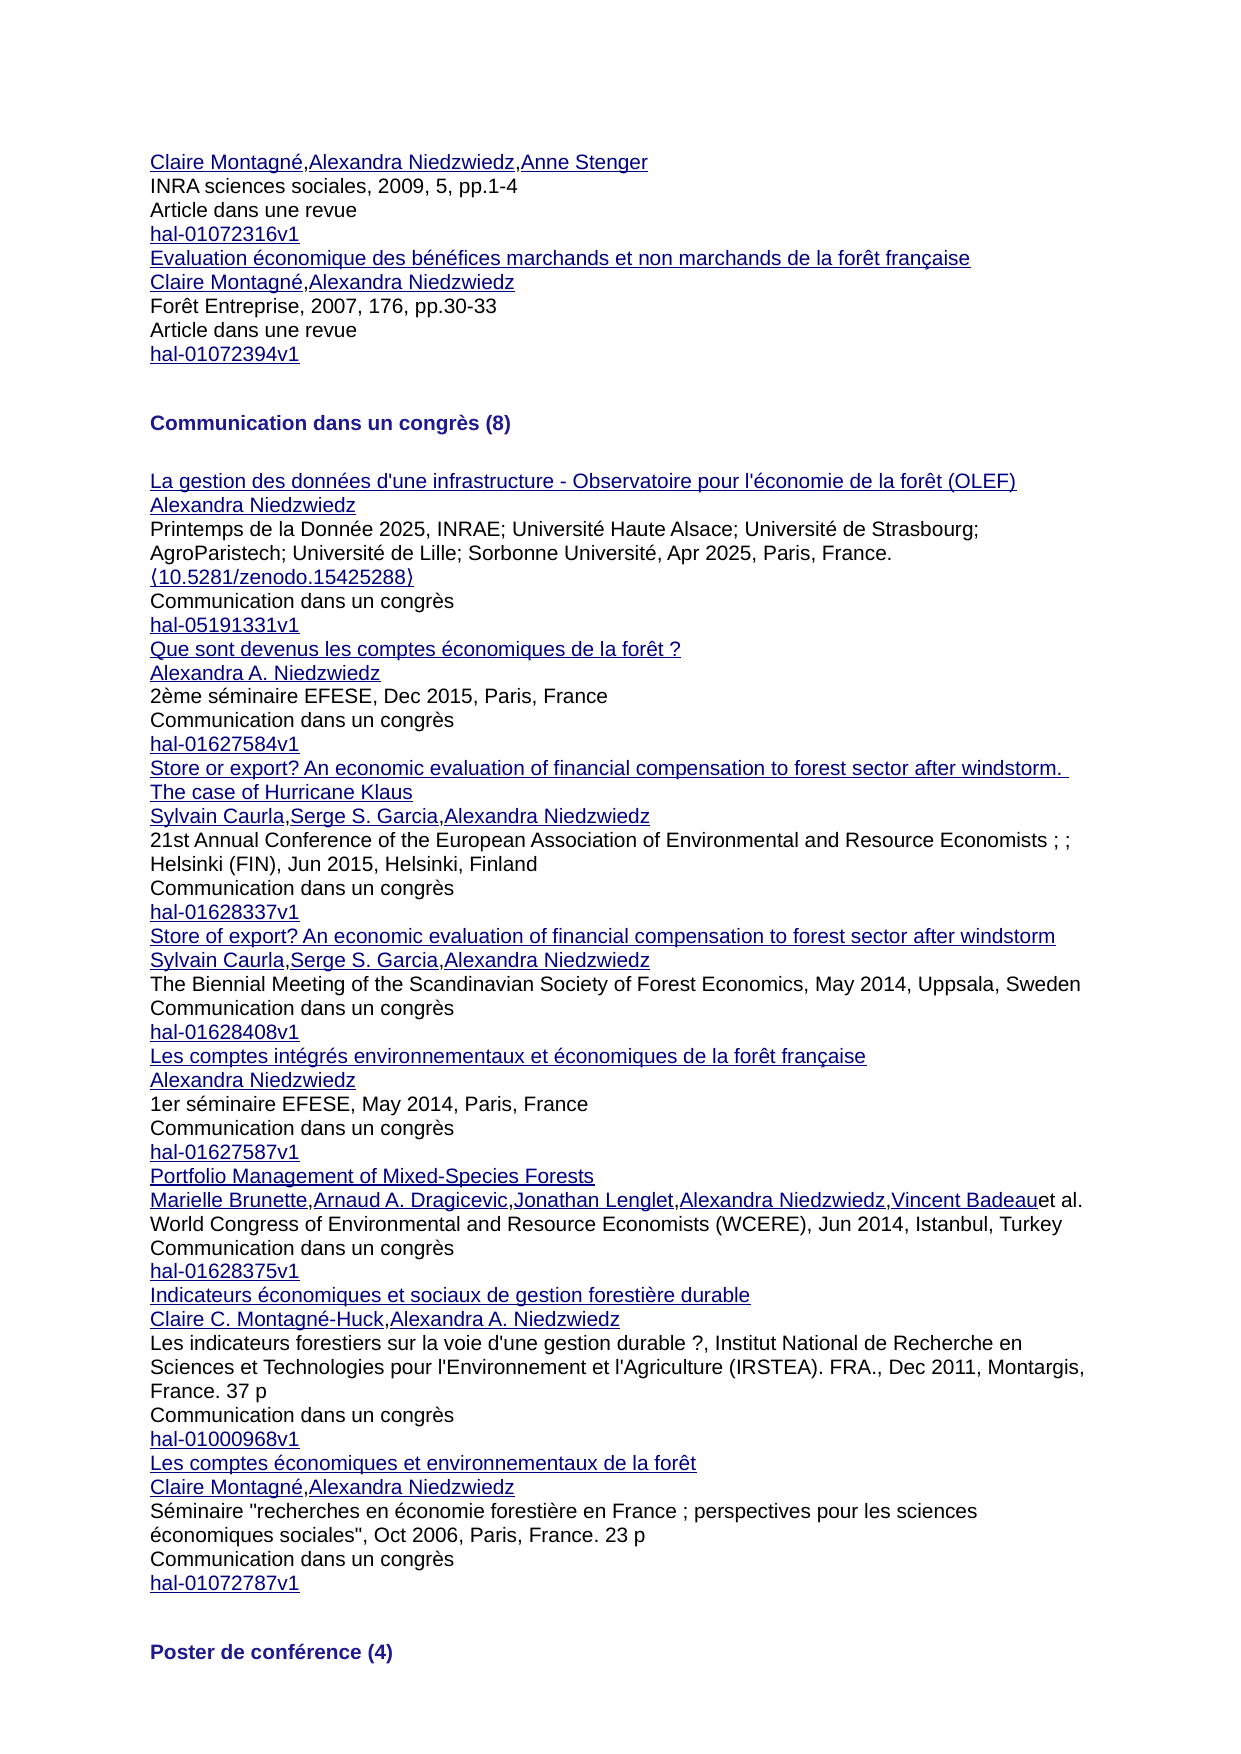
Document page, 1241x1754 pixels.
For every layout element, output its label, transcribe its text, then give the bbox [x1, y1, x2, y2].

table_cell Les comptes économiques et environnementaux de la forêt Claire Montagné,Alexandra Niedzwiedz Séminaire "recherches en économie forestière en France ; perspectives pour les sciences économiques sociales", Oct 2006, Paris, France. 23 p Communication dans un congrès hal-01072787v1 [150, 1451, 1090, 1595]
table_cell Store of export? An economic evaluation of financial compensation to forest sector after windstorm Sylvain Caurla,Serge S. Garcia,Alexandra Niedzwiedz The Biennial Meeting of the Scandinavian Society of Forest Economics, May 2014, Uppsala, Sweden Communication dans un congrès hal-01628408v1 [150, 924, 1090, 1044]
table_cell Que sont devenus les comptes économiques de la forêt ? Alexandra A. Niedzwiedz 2ème séminaire EFESE, Dec 2015, Paris, France Communication dans un congrès hal-01627584v1 [150, 636, 1090, 756]
table_cell Indicateurs économiques et sociaux de gestion forestière durable Claire C. Montagné-Huck,Alexandra A. Niedzwiedz Les indicateurs forestiers sur la voie d'une gestion durable ?, Institut National de Recherche en Sciences et Technologies pour l'Environnement et l'Agriculture (IRSTEA). FRA., Dec 2011, Montargis, France. 37 p Communication dans un congrès hal-01000968v1 [150, 1283, 1090, 1451]
table_cell Claire Montagné,Alexandra Niedzwiedz,Anne Stenger INRA sciences sociales, 2009, 5, pp.1-4 Article dans une revue hal-01072316v1 [150, 150, 1090, 246]
table_cell Portfolio Management of Mixed-Species Forests Marielle Brunette,Arnaud A. Dragicevic,Jonathan Lenglet,Alexandra Niedzwiedz,Vincent Badeauet al. World Congress of Environmental and Resource Economists (WCERE), Jun 2014, Istanbul, Turkey Communication dans un congrès hal-01628375v1 [150, 1164, 1090, 1283]
table_header La gestion des données d'une infrastructure - Observatoire pour l'économie de la forêt (OLEF) Alexandra Niedzwiedz Printemps de la Donnée 2025, INRAE; Université Haute Alsace; Université de Strasbourg; AgroParistech; Université de Lille; Sorbonne Université, Apr 2025, Paris, France. ⟨10.5281/zenodo.15425288⟩ Communication dans un congrès hal-05191331v1 [150, 469, 1090, 636]
subtitle Communication dans un congrès (8) [150, 410, 1090, 434]
table_cell Les comptes intégrés environnementaux et économiques de la forêt française Alexandra Niedzwiedz 1er séminaire EFESE, May 2014, Paris, France Communication dans un congrès hal-01627587v1 [150, 1044, 1090, 1163]
table_cell Store or export? An economic evaluation of financial compensation to forest sector after windstorm. The case of Hurricane Klaus Sylvain Caurla,Serge S. Garcia,Alexandra Niedzwiedz 21st Annual Conference of the European Association of Environmental and Resource Economists ; ; Helsinki (FIN), Jun 2015, Helsinki, Finland Communication dans un congrès hal-01628337v1 [150, 756, 1090, 924]
subtitle Poster de conférence (4) [150, 1639, 1090, 1663]
table_cell Evaluation économique des bénéfices marchands et non marchands de la forêt française Claire Montagné,Alexandra Niedzwiedz Forêt Entreprise, 2007, 176, pp.30-33 Article dans une revue hal-01072394v1 [150, 246, 1090, 366]
